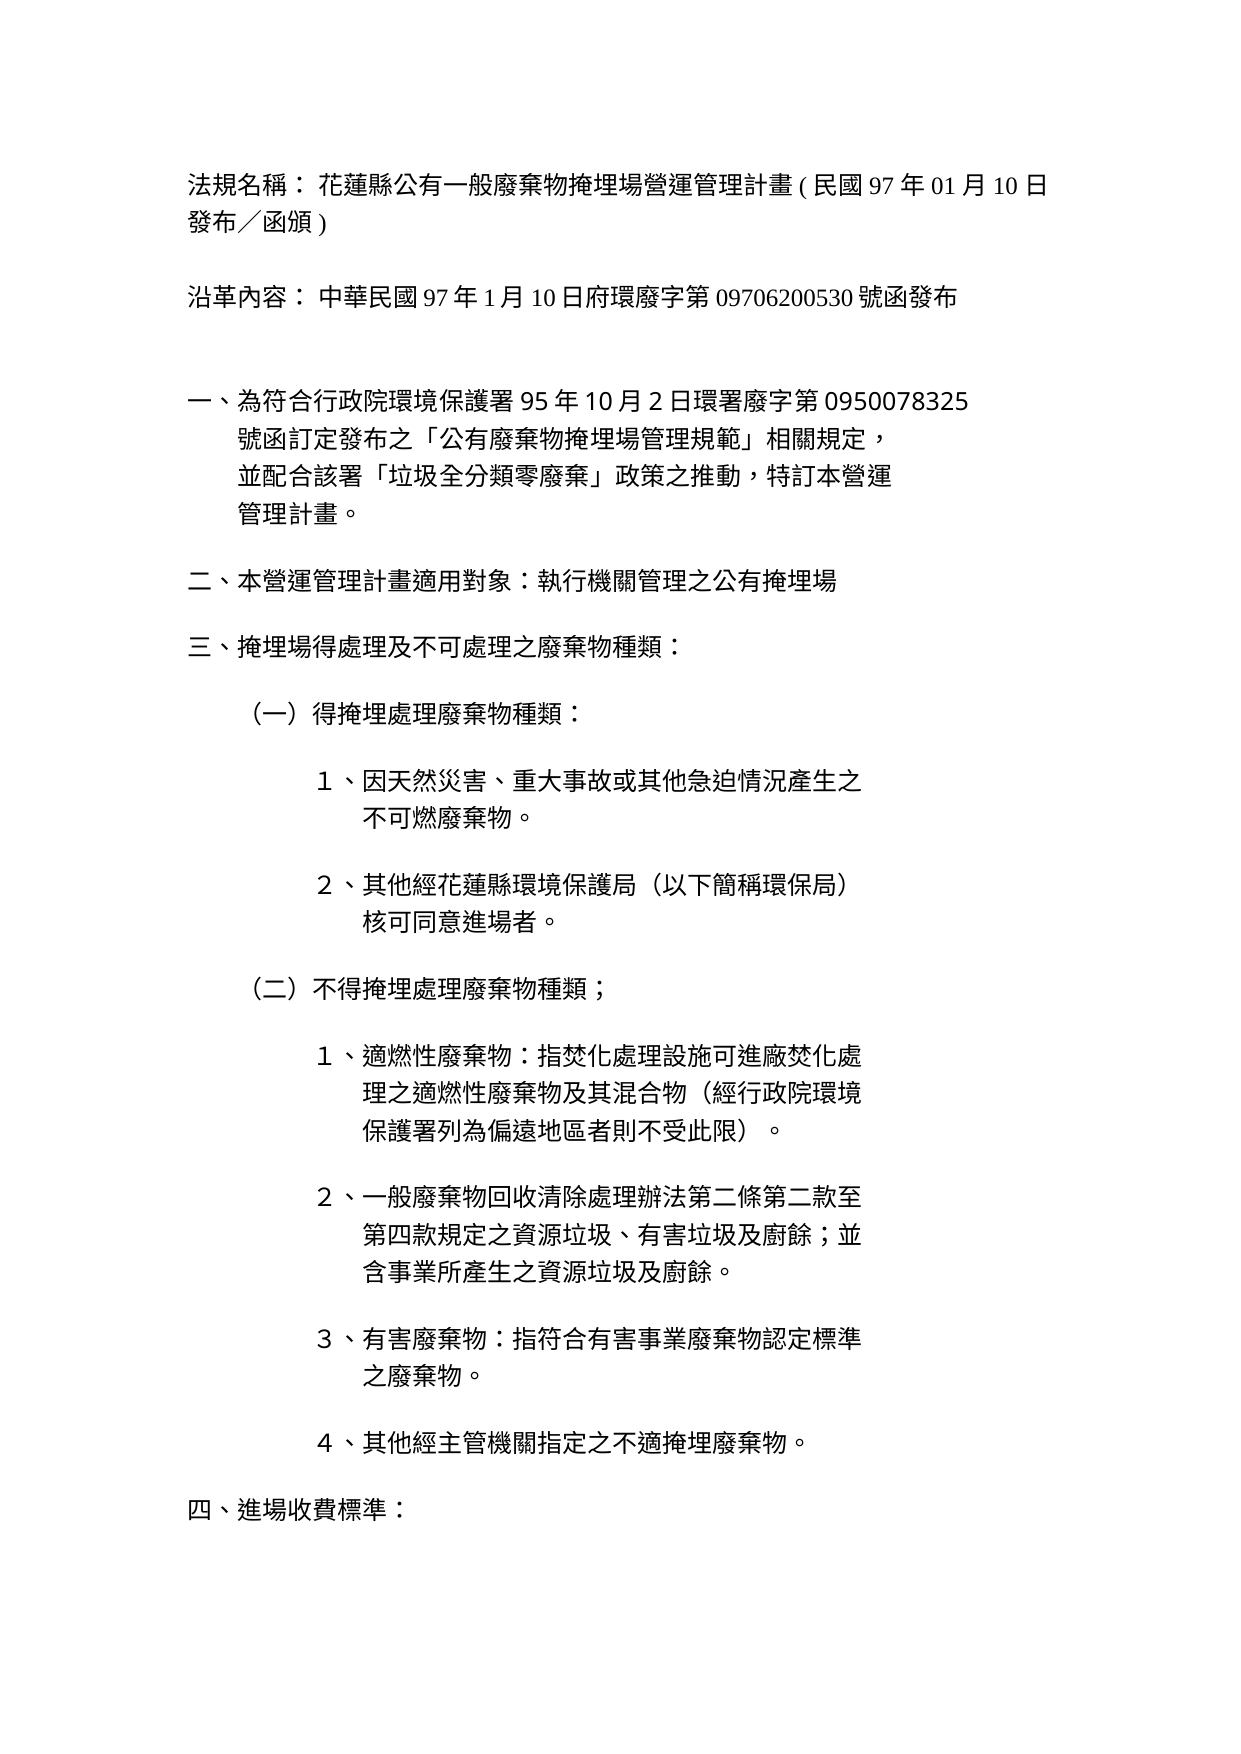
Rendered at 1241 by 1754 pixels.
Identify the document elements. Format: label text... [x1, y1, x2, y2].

text ３、有害廢棄物：指符合有害事業廢棄物認定標準 之廢棄物。 [312, 1319, 1053, 1394]
text 三、掩埋場得處理及不可處理之廢棄物種類： [187, 627, 1053, 664]
text （一）得掩埋處理廢棄物種類： [237, 694, 1053, 731]
text １、適燃性廢棄物：指焚化處理設施可進廠焚化處 理之適燃性廢棄物及其混合物（經行政院環境 保護署列為偏遠地區者則不受此限）。 [312, 1035, 1053, 1148]
text １、因天然災害、重大事故或其他急迫情況產生之 不可燃廢棄物。 [312, 760, 1053, 835]
text ４、其他經主管機關指定之不適掩埋廢棄物。 [312, 1423, 1053, 1460]
text 一、為符合行政院環境保護署95年10月2日環署廢字第0950078325 號函訂定發布之「公有廢棄物掩埋場管理規範」相關規定， 並配合該署「垃圾全分類零廢棄」政策之推動，特訂本營運 管理計畫。 [187, 381, 1053, 531]
text 沿革內容： 中華民國97年1月10日府環廢字第09706200530號函發布 [187, 277, 1053, 314]
text 二、本營運管理計畫適用對象：執行機關管理之公有掩埋場 [187, 560, 1053, 598]
text ２、一般廢棄物回收清除處理辦法第二條第二款至 第四款規定之資源垃圾、有害垃圾及廚餘；並 含事業所產生之資源垃圾及廚餘。 [312, 1177, 1053, 1289]
text 法規名稱： 花蓮縣公有一般廢棄物掩埋場營運管理計畫 ( 民國 97 年 01 月 10 日 發布／函頒 ) [187, 164, 1053, 239]
text ２、其他經花蓮縣環境保護局（以下簡稱環保局） 核可同意進場者。 [312, 864, 1053, 939]
text 四、進場收費標準： [187, 1489, 1053, 1527]
text （二）不得掩埋處理廢棄物種類； [237, 969, 1053, 1006]
